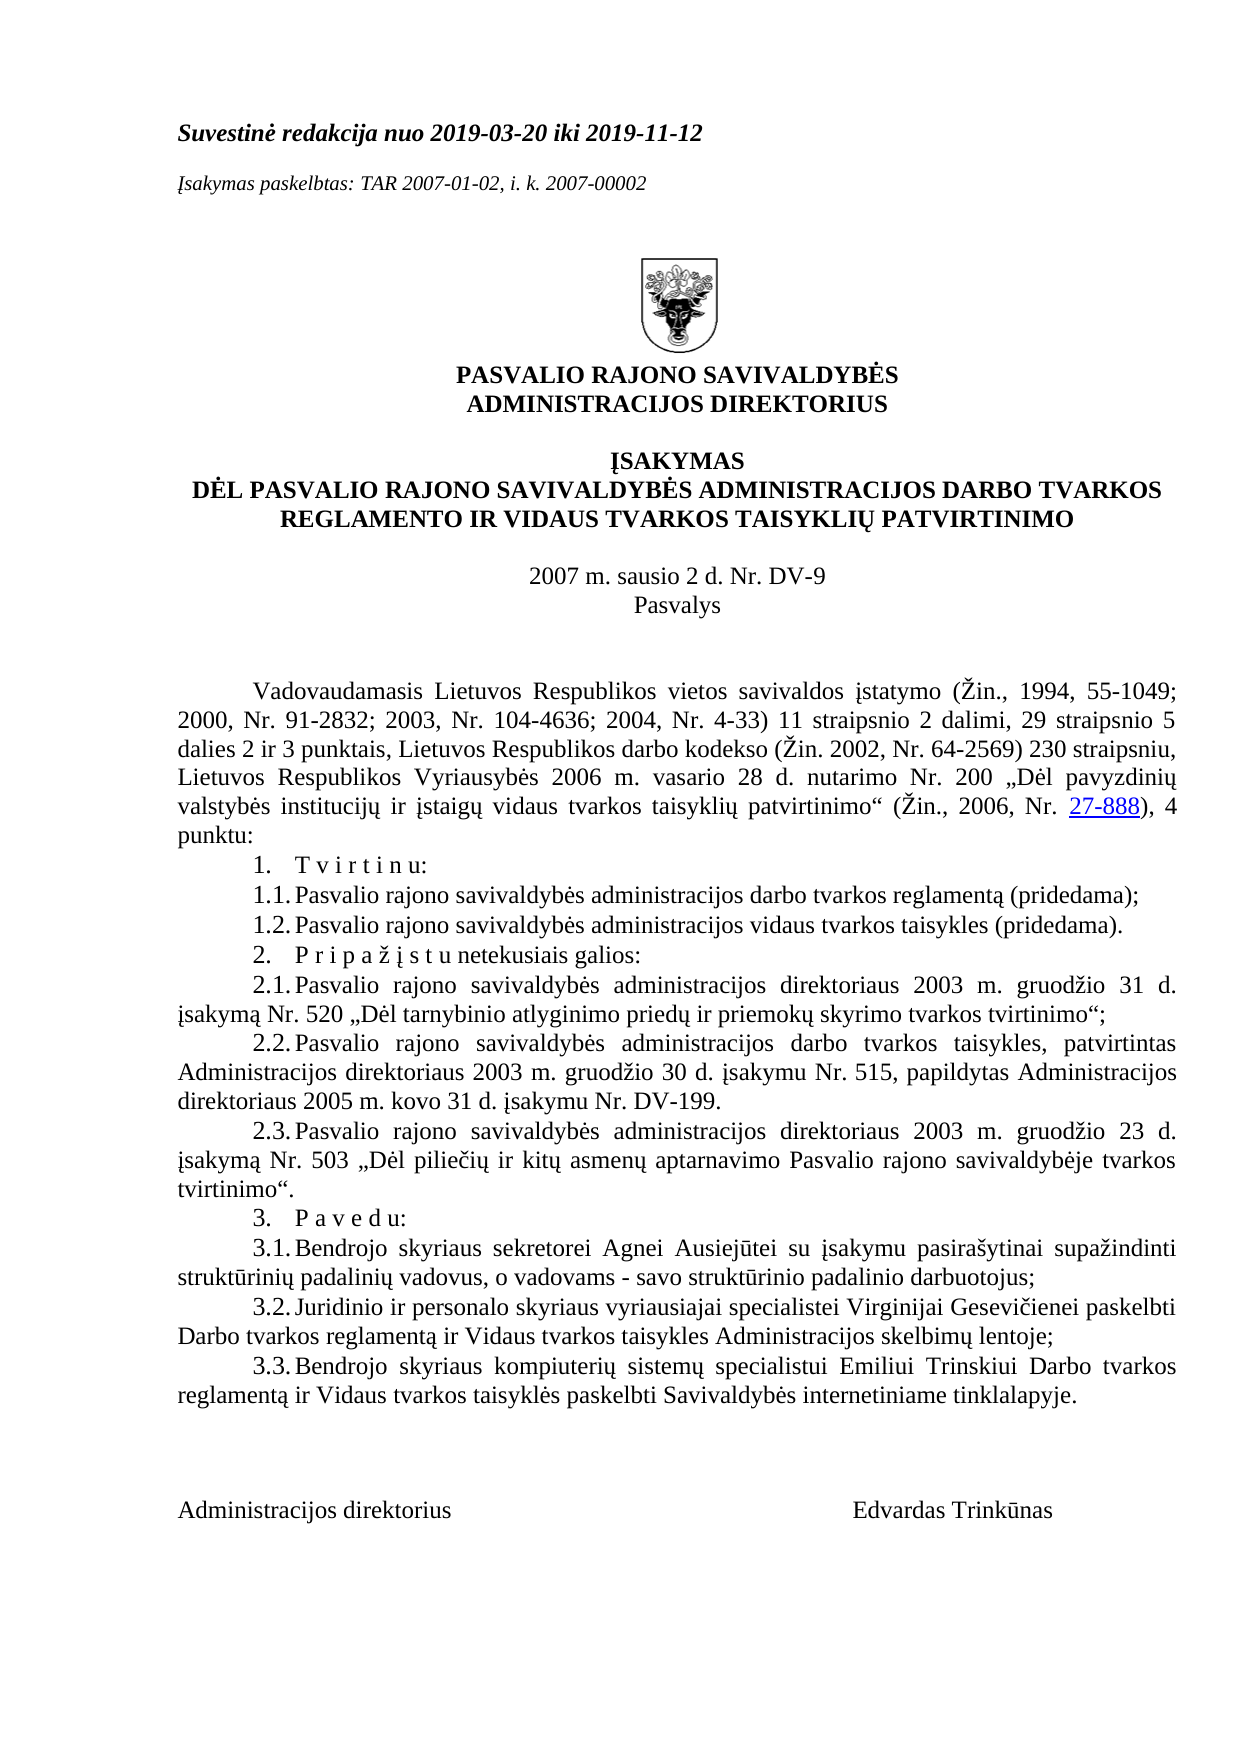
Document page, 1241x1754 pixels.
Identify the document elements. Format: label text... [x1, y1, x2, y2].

text Pasvalys [177, 590, 1177, 619]
text Administracijos direktorius Edvardas Trinkūnas [177, 1495, 1177, 1524]
text 3.1. Bendrojo skyriaus sekretorei Agnei Ausiejūtei su įsakymu pasirašytinai supažindinti struktūrinių padalinių vadovus, o vadovams - savo struktūrinio padalinio darbuotojus; [177, 1232, 1177, 1291]
text 2.3. Pasvalio rajono savivaldybės administracijos direktoriaus 2003 m. gruodžio 23 d. įsakymą Nr. 503 „Dėl piliečių ir kitų asmenų aptarnavimo Pasvalio rajono savivaldybėje tvarkos tvirtinimo“. [177, 1115, 1177, 1202]
text 2.1. Pasvalio rajono savivaldybės administracijos direktoriaus 2003 m. gruodžio 31 d. įsakymą Nr. 520 „Dėl tarnybinio atlyginimo priedų ir priemokų skyrimo tvarkos tvirtinimo“; [177, 969, 1177, 1027]
text 2. P r i p a ž į s t u netekusiais galios: [177, 939, 1177, 969]
text ADMINISTRACIJOS DIREKTORIUS [177, 389, 1177, 417]
text ĮSAKYMAS [177, 446, 1177, 475]
text 3.3. Bendrojo skyriaus kompiuterių sistemų specialistui Emiliui Trinskiui Darbo tvarkos reglamentą ir Vidaus tvarkos taisyklės paskelbti Savivaldybės internetiniame tinklalapyje. [177, 1350, 1177, 1409]
text 1.2. Pasvalio rajono savivaldybės administracijos vidaus tvarkos taisykles (pridedama). [177, 909, 1177, 939]
text 2007 m. sausio 2 d. Nr. DV-9 [177, 561, 1177, 590]
text 1.1. Pasvalio rajono savivaldybės administracijos darbo tvarkos reglamentą (pridedama); [177, 879, 1177, 909]
text Vadovaudamasis Lietuvos Respublikos vietos savivaldos įstatymo (Žin., 1994, 55-1049; 2000, Nr. 91-2832; 2003, Nr. 104-4636; 2004, Nr. 4-33) 11 straipsnio 2 dalimi, 29 straipsnio 5 dalies 2 ir 3 punktais, Lietuvos Respublikos darbo kodekso (Žin. 2002, Nr. 64-2569) 230 straipsniu, Lietuvos Respublikos Vyriausybės 2006 m. vasario 28 d. nutarimo Nr. 200 „Dėl pavyzdinių valstybės institucijų ir įstaigų vidaus tvarkos taisyklių patvirtinimo“ (Žin., 2006, Nr. 27-888), 4 punktu: [177, 676, 1177, 849]
text DĖL PASVALIO RAJONO SAVIVALDYBĖS ADMINISTRACIJOS DARBO TVARKOS REGLAMENTO IR VIDAUS TVARKOS TAISYKLIŲ PATVIRTINIMO [177, 475, 1177, 532]
text Įsakymas paskelbtas: TAR 2007-01-02, i. k. 2007-00002 [177, 171, 1181, 195]
text 3.2. Juridinio ir personalo skyriaus vyriausiajai specialistei Virginijai Gesevičienei paskelbti Darbo tvarkos reglamentą ir Vidaus tvarkos taisykles Administracijos skelbimų lentoje; [177, 1291, 1177, 1350]
text 1. T v i r t i n u: [177, 849, 1177, 879]
text Suvestinė redakcija nuo 2019-03-20 iki 2019-11-12 [177, 118, 1181, 147]
text PASVALIO RAJONO SAVIVALDYBĖS [177, 360, 1177, 389]
text 3. P a v e d u: [177, 1202, 1177, 1232]
text 2.2. Pasvalio rajono savivaldybės administracijos darbo tvarkos taisykles, patvirtintas Administracijos direktoriaus 2003 m. gruodžio 30 d. įsakymu Nr. 515, papildytas Administracijos direktoriaus 2005 m. kovo 31 d. įsakymu Nr. DV-199. [177, 1027, 1177, 1115]
